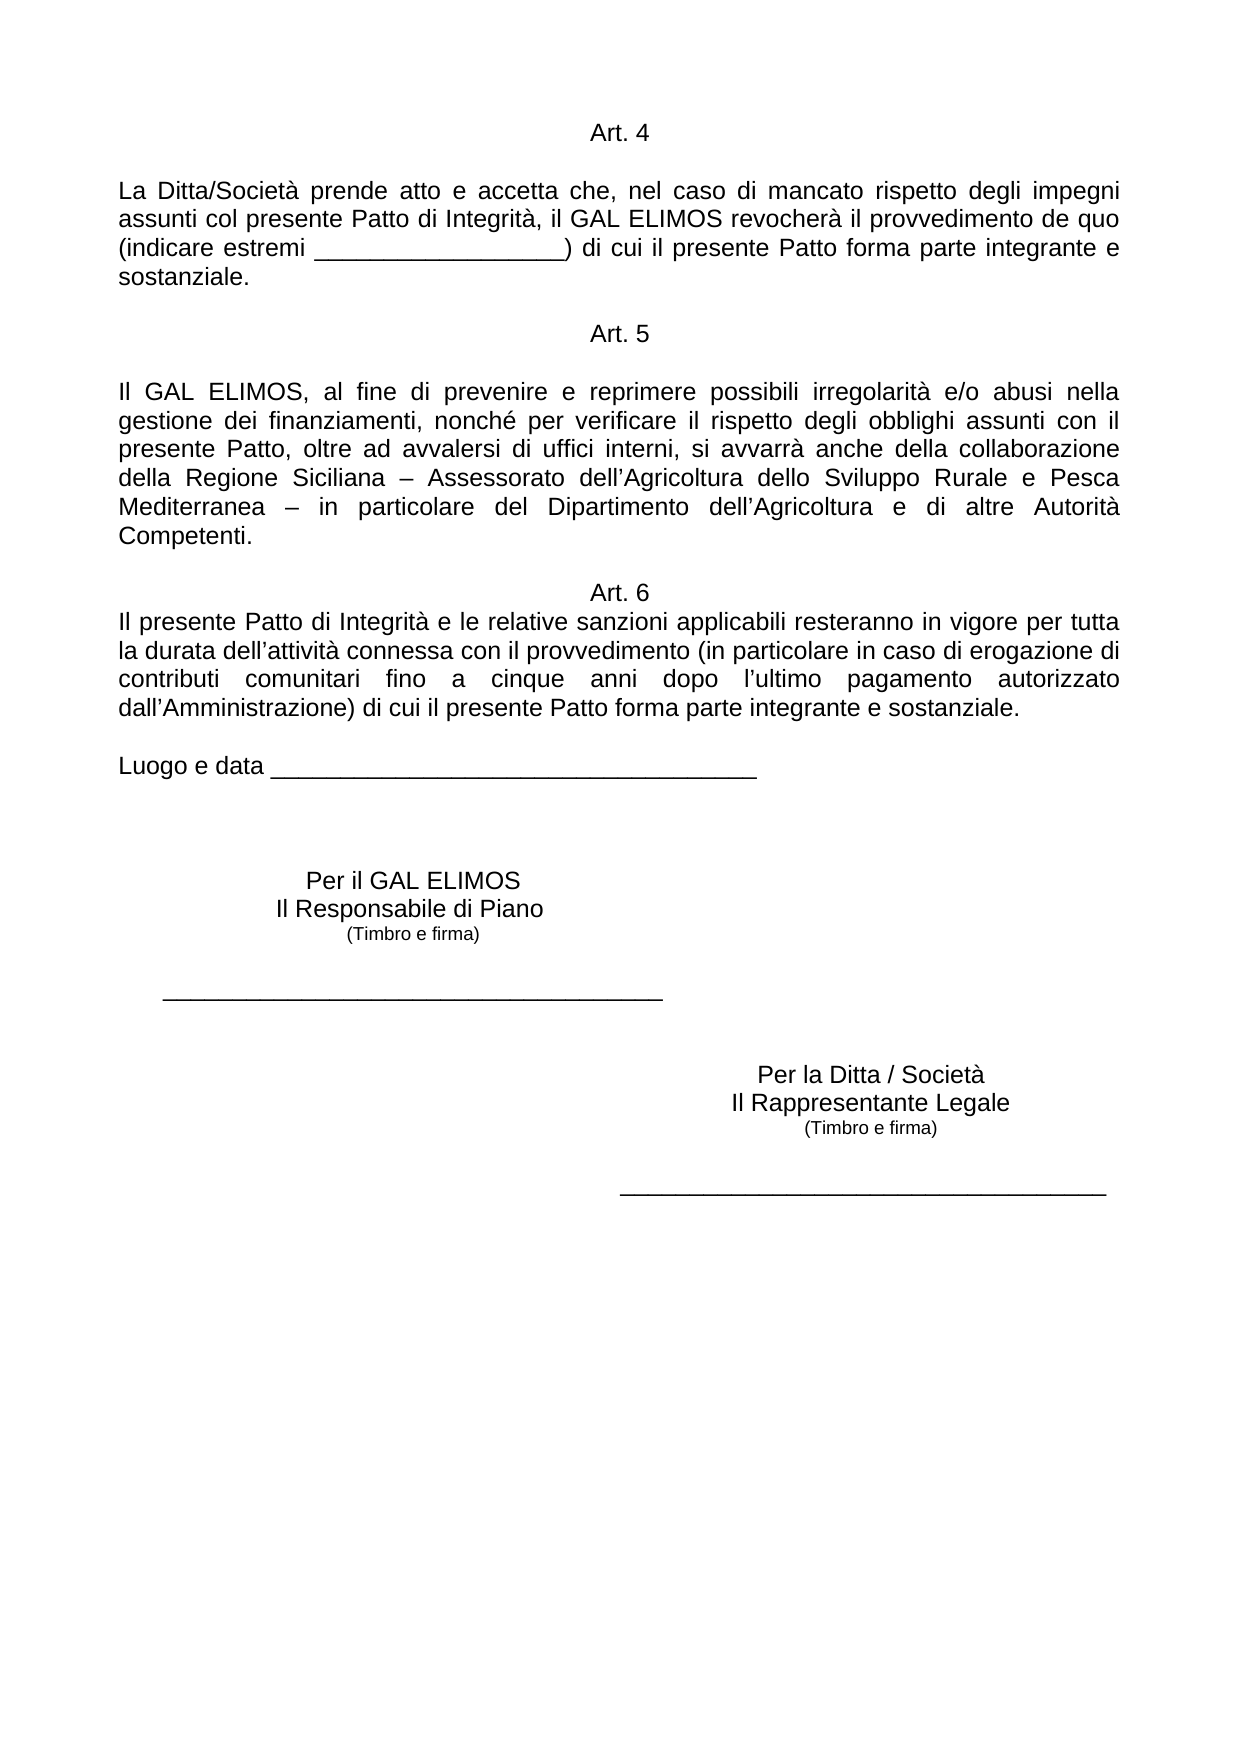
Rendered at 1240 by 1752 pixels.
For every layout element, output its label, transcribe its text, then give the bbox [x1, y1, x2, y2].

text ___________________________________ [546, 1167, 1122, 1196]
text (Timbro e firma) [620, 1117, 1122, 1139]
text Il Rappresentante Legale [620, 1088, 1122, 1117]
text Per il GAL ELIMOS [118, 866, 708, 894]
text Per la Ditta / Società [620, 1060, 1122, 1088]
text Il GAL ELIMOS, al fine di prevenire e reprimere possibili irregolarità e/o abusi nella gestione dei finanziamenti, nonché per verificare il rispetto degli obblighi assunti con il presente Patto, oltre ad avvalersi di uffici interni, si avvarrà anche della collaborazione della Regione Siciliana – Assessorato dell’Agricoltura dello Sviluppo Rurale e Pesca Mediterranea – in particolare del Dipartimento dell’Agricoltura e di altre Autorità Competenti. [118, 377, 1122, 549]
text (Timbro e firma) [118, 923, 708, 945]
text Art. 5 [118, 319, 1122, 348]
text Luogo e data ___________________________________ [118, 751, 1122, 779]
text Art. 6 [118, 578, 1122, 607]
text ____________________________________ [118, 973, 708, 1002]
text Il Responsabile di Piano [118, 894, 708, 923]
text La Ditta/Società prende atto e accetta che, nel caso di mancato rispetto degli impegni assunti col presente Patto di Integrità, il GAL ELIMOS revocherà il provvedimento de quo (indicare estremi __________________) di cui il presente Patto forma parte integrante e sostanziale. [118, 176, 1122, 291]
text Art. 4 [118, 118, 1122, 147]
text Il presente Patto di Integrità e le relative sanzioni applicabili resteranno in vigore per tutta la durata dell’attività connessa con il provvedimento (in particolare in caso di erogazione di contributi comunitari fino a cinque anni dopo l’ultimo pagamento autorizzato dall’Amministrazione) di cui il presente Patto forma parte integrante e sostanziale. [118, 607, 1122, 722]
